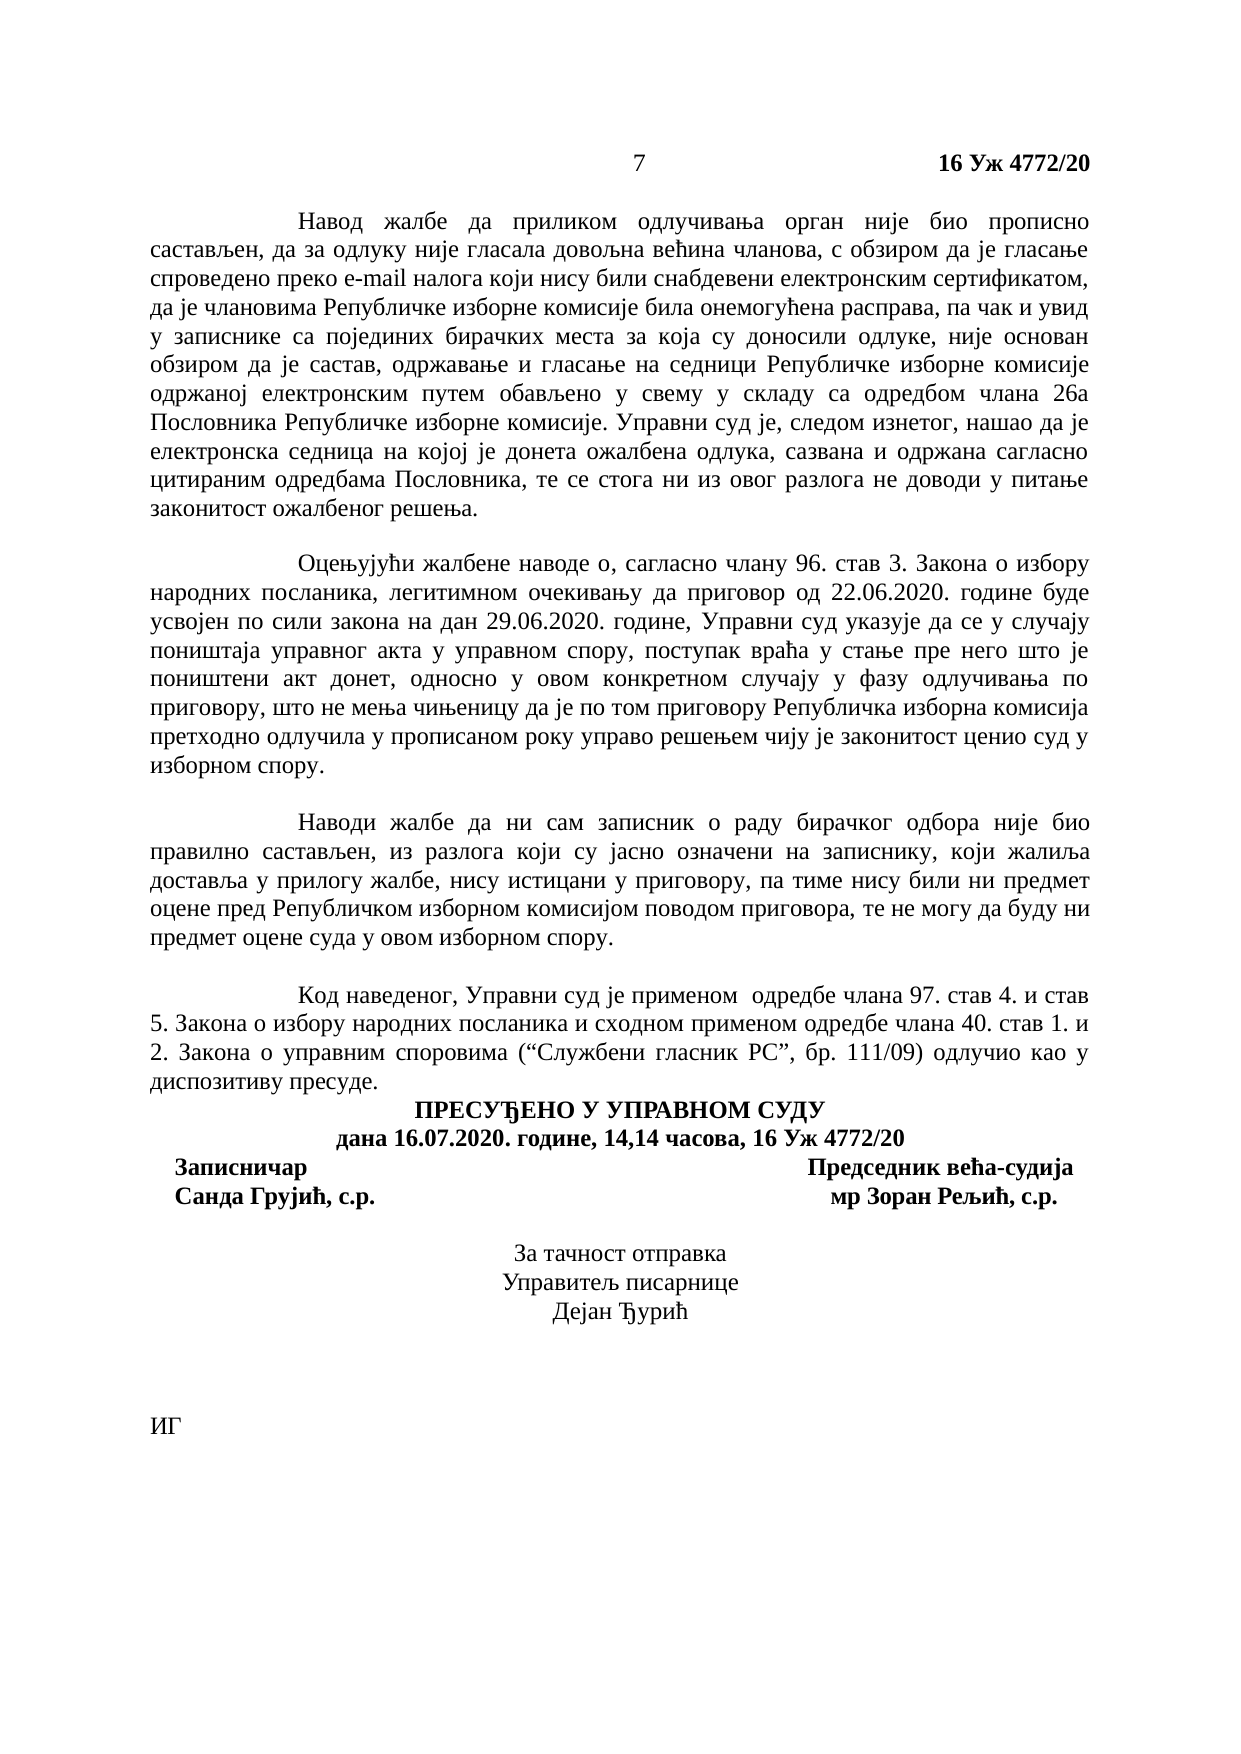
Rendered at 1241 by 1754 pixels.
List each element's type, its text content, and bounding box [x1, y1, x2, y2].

text Дејан Ђурић [150, 1296, 1090, 1325]
text Управитељ писарнице [150, 1267, 1090, 1296]
text Наводи жалбе да ни сам записник о раду бирачког одбора није био правилно састављен, из разлога који су јасно означени на записнику, који жалиља доставља у прилогу жалбе, нису истицани у приговору, па тиме нису били ни предмет оцене пред Републичком изборном комисијом поводом приговора, те не могу да буду ни предмет оцене суда у овом изборном спору. [150, 807, 1090, 951]
text ПРЕСУЂЕНО У УПРАВНОМ СУДУ [150, 1095, 1090, 1123]
text За тачност отправка [150, 1238, 1090, 1267]
text ИГ [150, 1411, 1090, 1440]
text Оцењујући жалбене наводе о, сагласно члану 96. став 3. Закона о избору народних посланика, легитимном очекивању да приговор од 22.06.2020. године буде усвојен по сили закона на дан 29.06.2020. године, Управни суд указује да се у случају поништаја управног акта у управном спору, поступак враћа у стање пре него што је поништени акт донет, односно у овом конкретном случају у фазу одлучивања по приговору, што не мења чињеницу да је по том приговору Републичка изборна комисија претходно одлучила у прописаном року управо решењем чију је законитост ценио суд у изборном спору. [150, 548, 1090, 778]
text Записничар Председник већа-судија [150, 1152, 1090, 1181]
text Код наведеног, Управни суд је применом одредбе члана 97. став 4. и став 5. Закона о избору народних посланика и сходном применом одредбе члана 40. став 1. и 2. Закона о управним споровима (“Службени гласник РС”, бр. 111/09) одлучио као у диспозитиву пресуде. [150, 980, 1090, 1095]
text Навод жалбе да приликом одлучивања орган није био прописно састављен, да за одлуку није гласала довољна већина чланова, с обзиром да је гласање спроведено преко e-mail налога који нису били снабдевени електронским сертификатом, да је члановима Републичке изборне комисије била онемогућена расправа, па чак и увид у записнике са појединих бирачких места за која су доносили одлуке, није основан обзиром да је састав, одржавање и гласање на седници Републичке изборне комисије одржаној електронским путем обављено у свему у складу са одредбом члана 26а Пословника Републичке изборне комисије. Управни суд је, следом изнетог, нашао да је електронска седница на којој је донета ожалбена одлука, сазвана и одржана сагласно цитираним одредбама Пословника, те се стога ни из овог разлога не доводи у питање законитост ожалбеног решења. [150, 206, 1090, 522]
text Санда Грујић, с.р. мр Зоран Рељић, с.р. [150, 1181, 1090, 1210]
text дана 16.07.2020. године, 14,14 часова, 16 Уж 4772/20 [150, 1123, 1090, 1152]
